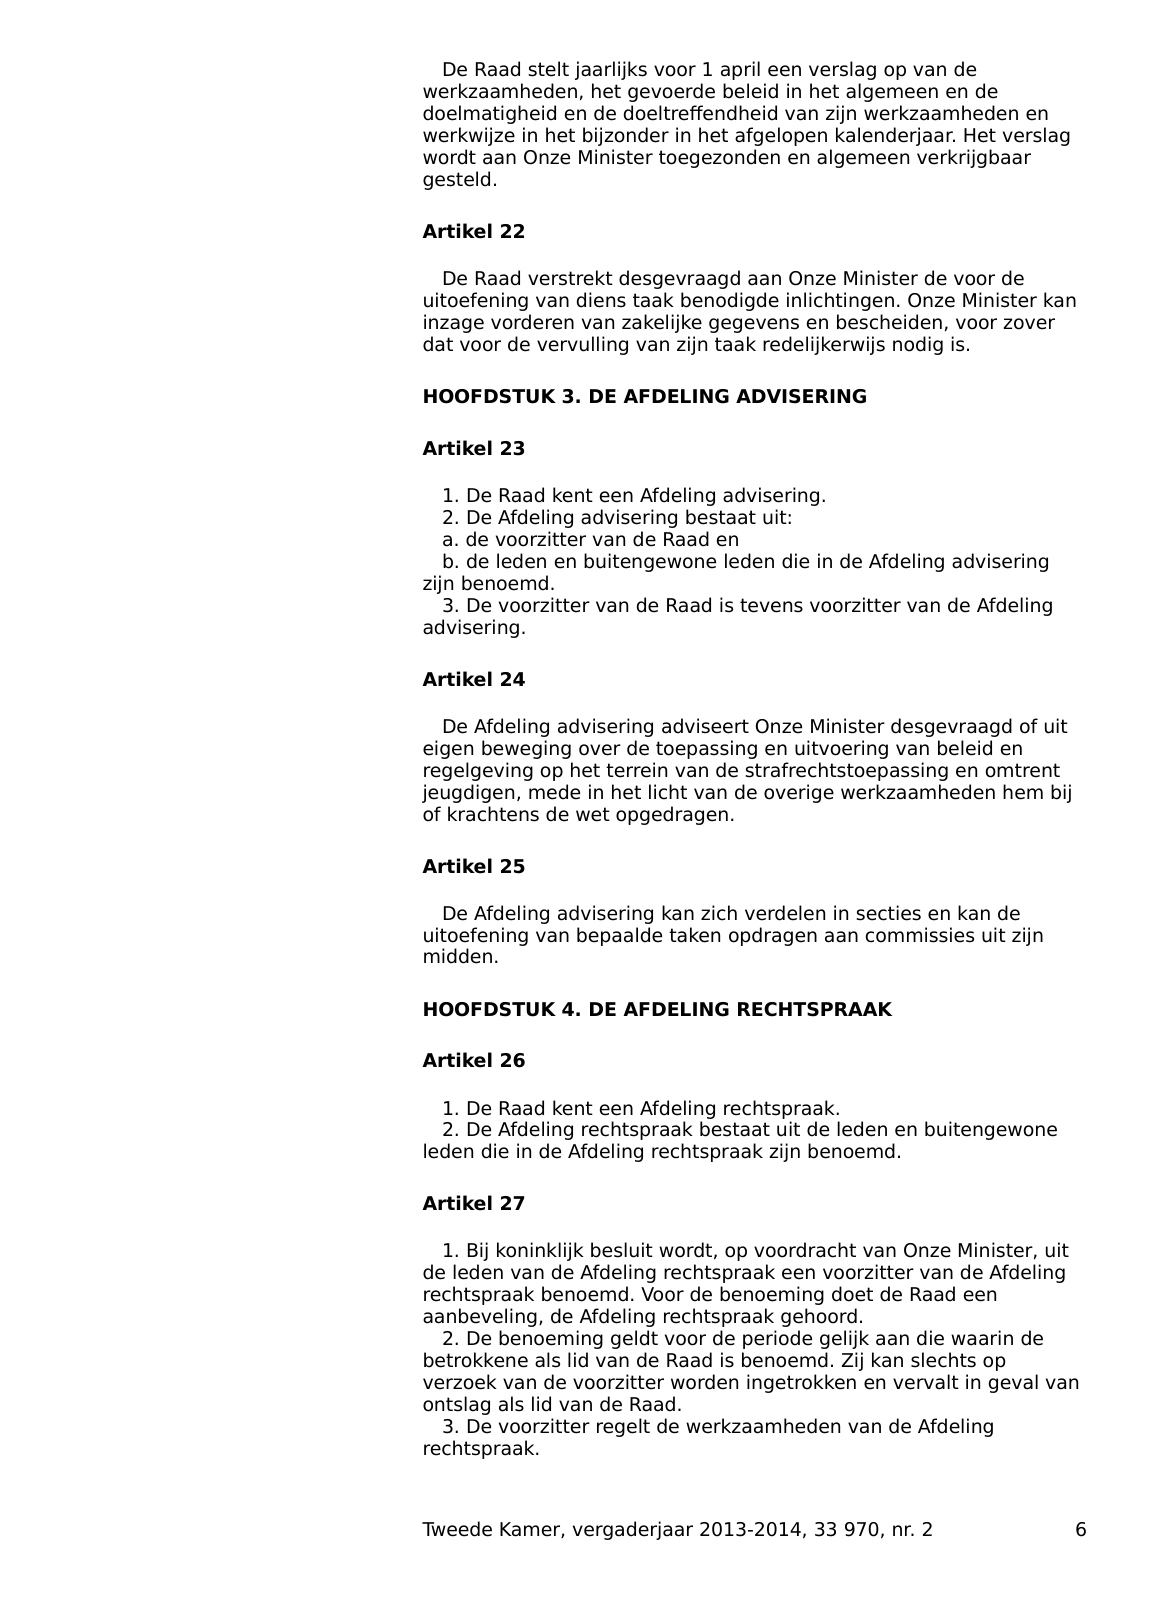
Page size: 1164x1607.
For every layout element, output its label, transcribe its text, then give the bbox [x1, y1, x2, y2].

text 1. De Raad kent een Afdeling rechtspraak. [422, 1097, 1087, 1119]
text 1. Bij koninklijk besluit wordt, op voordracht van Onze Minister, uit de leden van de Afdeling rechtspraak een voorzitter van de Afdeling rechtspraak benoemd. Voor de benoeming doet de Raad een aanbeveling, de Afdeling rechtspraak gehoord. [422, 1240, 1087, 1328]
text b. de leden en buitengewone leden die in de Afdeling advisering zijn benoemd. [422, 551, 1087, 595]
text a. de voorzitter van de Raad en [422, 529, 1087, 551]
subtitle Artikel 25 [422, 856, 1087, 877]
subtitle HOOFDSTUK 4. DE AFDELING RECHTSPRAAK [422, 998, 1087, 1020]
text De Afdeling advisering adviseert Onze Minister desgevraagd of uit eigen beweging over de toepassing en uitvoering van beleid en regelgeving op het terrein van de strafrechtstoepassing en omtrent jeugdigen, mede in het licht van de overige werkzaamheden hem bij of krachtens de wet opgedragen. [422, 716, 1087, 826]
text 3. De voorzitter regelt de werkzaamheden van de Afdeling rechtspraak. [422, 1416, 1087, 1460]
text 2. De Afdeling advisering bestaat uit: [422, 507, 1087, 529]
subtitle Artikel 24 [422, 669, 1087, 691]
text 2. De benoeming geldt voor de periode gelijk aan die waarin de betrokkene als lid van de Raad is benoemd. Zij kan slechts op verzoek van de voorzitter worden ingetrokken en vervalt in geval van ontslag als lid van de Raad. [422, 1328, 1087, 1416]
text 1. De Raad kent een Afdeling advisering. [422, 485, 1087, 507]
text De Afdeling advisering kan zich verdelen in secties en kan de uitoefening van bepaalde taken opdragen aan commissies uit zijn midden. [422, 902, 1087, 968]
subtitle Artikel 23 [422, 438, 1087, 460]
subtitle Artikel 27 [422, 1193, 1087, 1215]
text De Raad verstrekt desgevraagd aan Onze Minister de voor de uitoefening van diens taak benodigde inlichtingen. Onze Minister kan inzage vorderen van zakelijke gegevens en bescheiden, voor zover dat voor de vervulling van zijn taak redelijkerwijs nodig is. [422, 268, 1087, 356]
subtitle HOOFDSTUK 3. DE AFDELING ADVISERING [422, 386, 1087, 408]
subtitle Artikel 26 [422, 1050, 1087, 1072]
text 3. De voorzitter van de Raad is tevens voorzitter van de Afdeling advisering. [422, 595, 1087, 639]
subtitle Artikel 22 [422, 221, 1087, 243]
text De Raad stelt jaarlijks voor 1 april een verslag op van de werkzaamheden, het gevoerde beleid in het algemeen en de doelmatigheid en de doeltreffendheid van zijn werkzaamheden en werkwijze in het bijzonder in het afgelopen kalenderjaar. Het verslag wordt aan Onze Minister toegezonden en algemeen verkrijgbaar gesteld. [422, 59, 1087, 191]
text 2. De Afdeling rechtspraak bestaat uit de leden en buitengewone leden die in de Afdeling rechtspraak zijn benoemd. [422, 1119, 1087, 1163]
